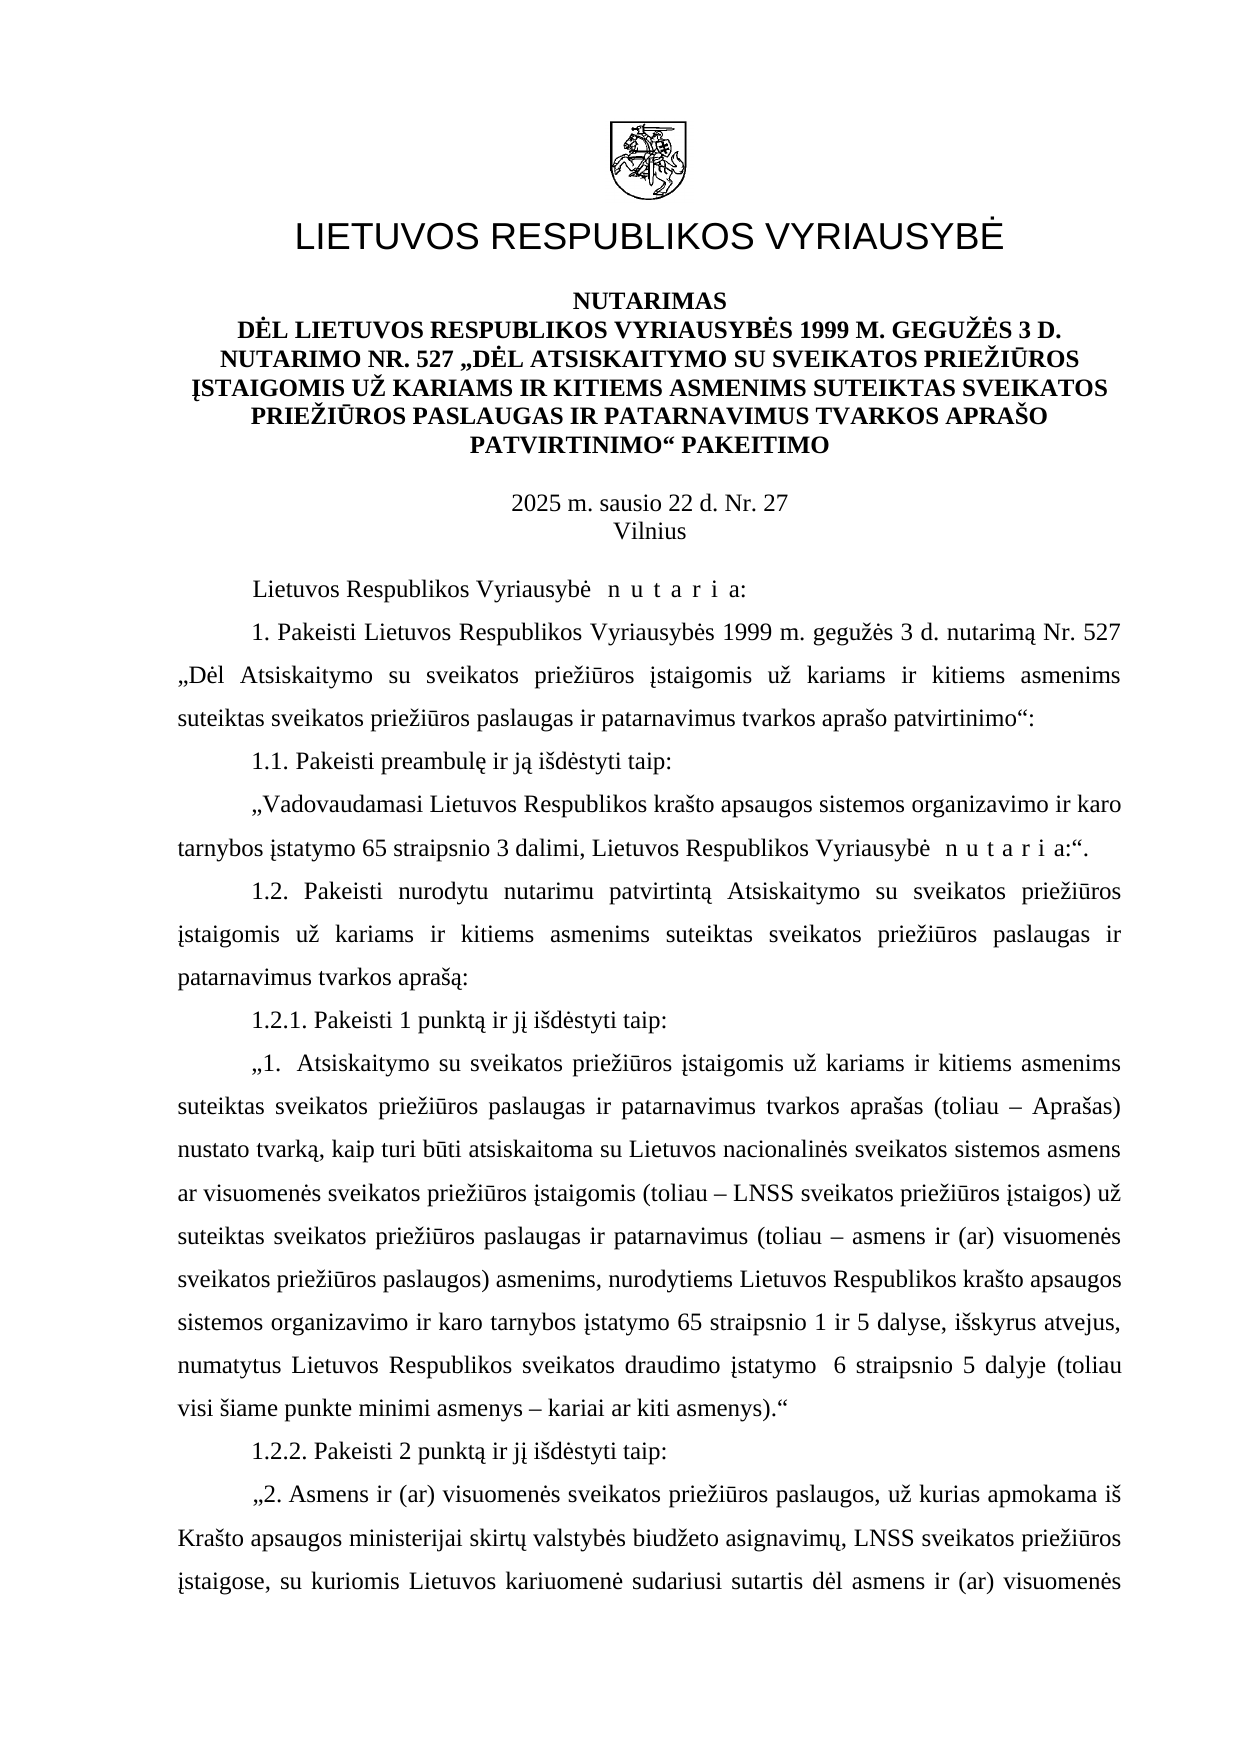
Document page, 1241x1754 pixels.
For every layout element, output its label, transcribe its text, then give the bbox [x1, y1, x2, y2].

text DĖL LIETUVOS RESPUBLIKOS VYRIAUSYBĖS 1999 M. GEGUŽĖS 3 D. NUTARIMO NR. 527 „DĖL ATSISKAITYMO SU SVEIKATOS PRIEŽIŪROS ĮSTAIGOMIS UŽ KARIAMS IR KITIEMS ASMENIMS SUTEIKTAS SVEIKATOS PRIEŽIŪROS PASLAUGAS IR PATARNAVIMUS TVARKOS APRAŠO PATVIRTINIMO“ PAKEITIMO [177, 315, 1122, 459]
text 2025 m. sausio 22 d. Nr. 27 [177, 488, 1122, 516]
text „2. Asmens ir (ar) visuomenės sveikatos priežiūros paslaugos, už kurias apmokama iš Krašto apsaugos ministerijai skirtų valstybės biudžeto asignavimų, LNSS sveikatos priežiūros įstaigose, su kuriomis Lietuvos kariuomenė sudariusi sutartis dėl asmens ir (ar) visuomenės [177, 1479, 1122, 1594]
text 1.2. Pakeisti nurodytu nutarimu patvirtintą Atsiskaitymo su sveikatos priežiūros įstaigomis už kariams ir kitiems asmenims suteiktas sveikatos priežiūros paslaugas ir patarnavimus tvarkos aprašą: [177, 876, 1122, 991]
text nutarimas [177, 286, 1122, 315]
text „1. Atsiskaitymo su sveikatos priežiūros įstaigomis už kariams ir kitiems asmenims suteiktas sveikatos priežiūros paslaugas ir patarnavimus tvarkos aprašas (toliau – Aprašas) nustato tvarką, kaip turi būti atsiskaitoma su Lietuvos nacionalinės sveikatos sistemos asmens ar visuomenės sveikatos priežiūros įstaigomis (toliau – LNSS sveikatos priežiūros įstaigos) už suteiktas sveikatos priežiūros paslaugas ir patarnavimus (toliau – asmens ir (ar) visuomenės sveikatos priežiūros paslaugos) asmenims, nurodytiems Lietuvos Respublikos krašto apsaugos sistemos organizavimo ir karo tarnybos įstatymo 65 straipsnio 1 ir 5 dalyse, išskyrus atvejus, numatytus Lietuvos Respublikos sveikatos draudimo įstatymo 6 straipsnio 5 dalyje (toliau visi šiame punkte minimi asmenys – kariai ar kiti asmenys).“ [177, 1048, 1122, 1422]
text Lietuvos Respublikos Vyriausybė nutaria: [177, 574, 1122, 603]
text 1.1. Pakeisti preambulę ir ją išdėstyti taip: [177, 746, 1122, 775]
text „Vadovaudamasi Lietuvos Respublikos krašto apsaugos sistemos organizavimo ir karo tarnybos įstatymo 65 straipsnio 3 dalimi, Lietuvos Respublikos Vyriausybė nutaria:“. [177, 789, 1122, 861]
text Vilnius [177, 516, 1122, 545]
text 1.2.1. Pakeisti 1 punktą ir jį išdėstyti taip: [177, 1005, 1122, 1034]
text 1. Pakeisti Lietuvos Respublikos Vyriausybės 1999 m. gegužės 3 d. nutarimą Nr. 527 „Dėl Atsiskaitymo su sveikatos priežiūros įstaigomis už kariams ir kitiems asmenims suteiktas sveikatos priežiūros paslaugas ir patarnavimus tvarkos aprašo patvirtinimo“: [177, 617, 1122, 732]
text Lietuvos Respublikos Vyriausybė [177, 214, 1122, 258]
text 1.2.2. Pakeisti 2 punktą ir jį išdėstyti taip: [177, 1436, 1122, 1465]
